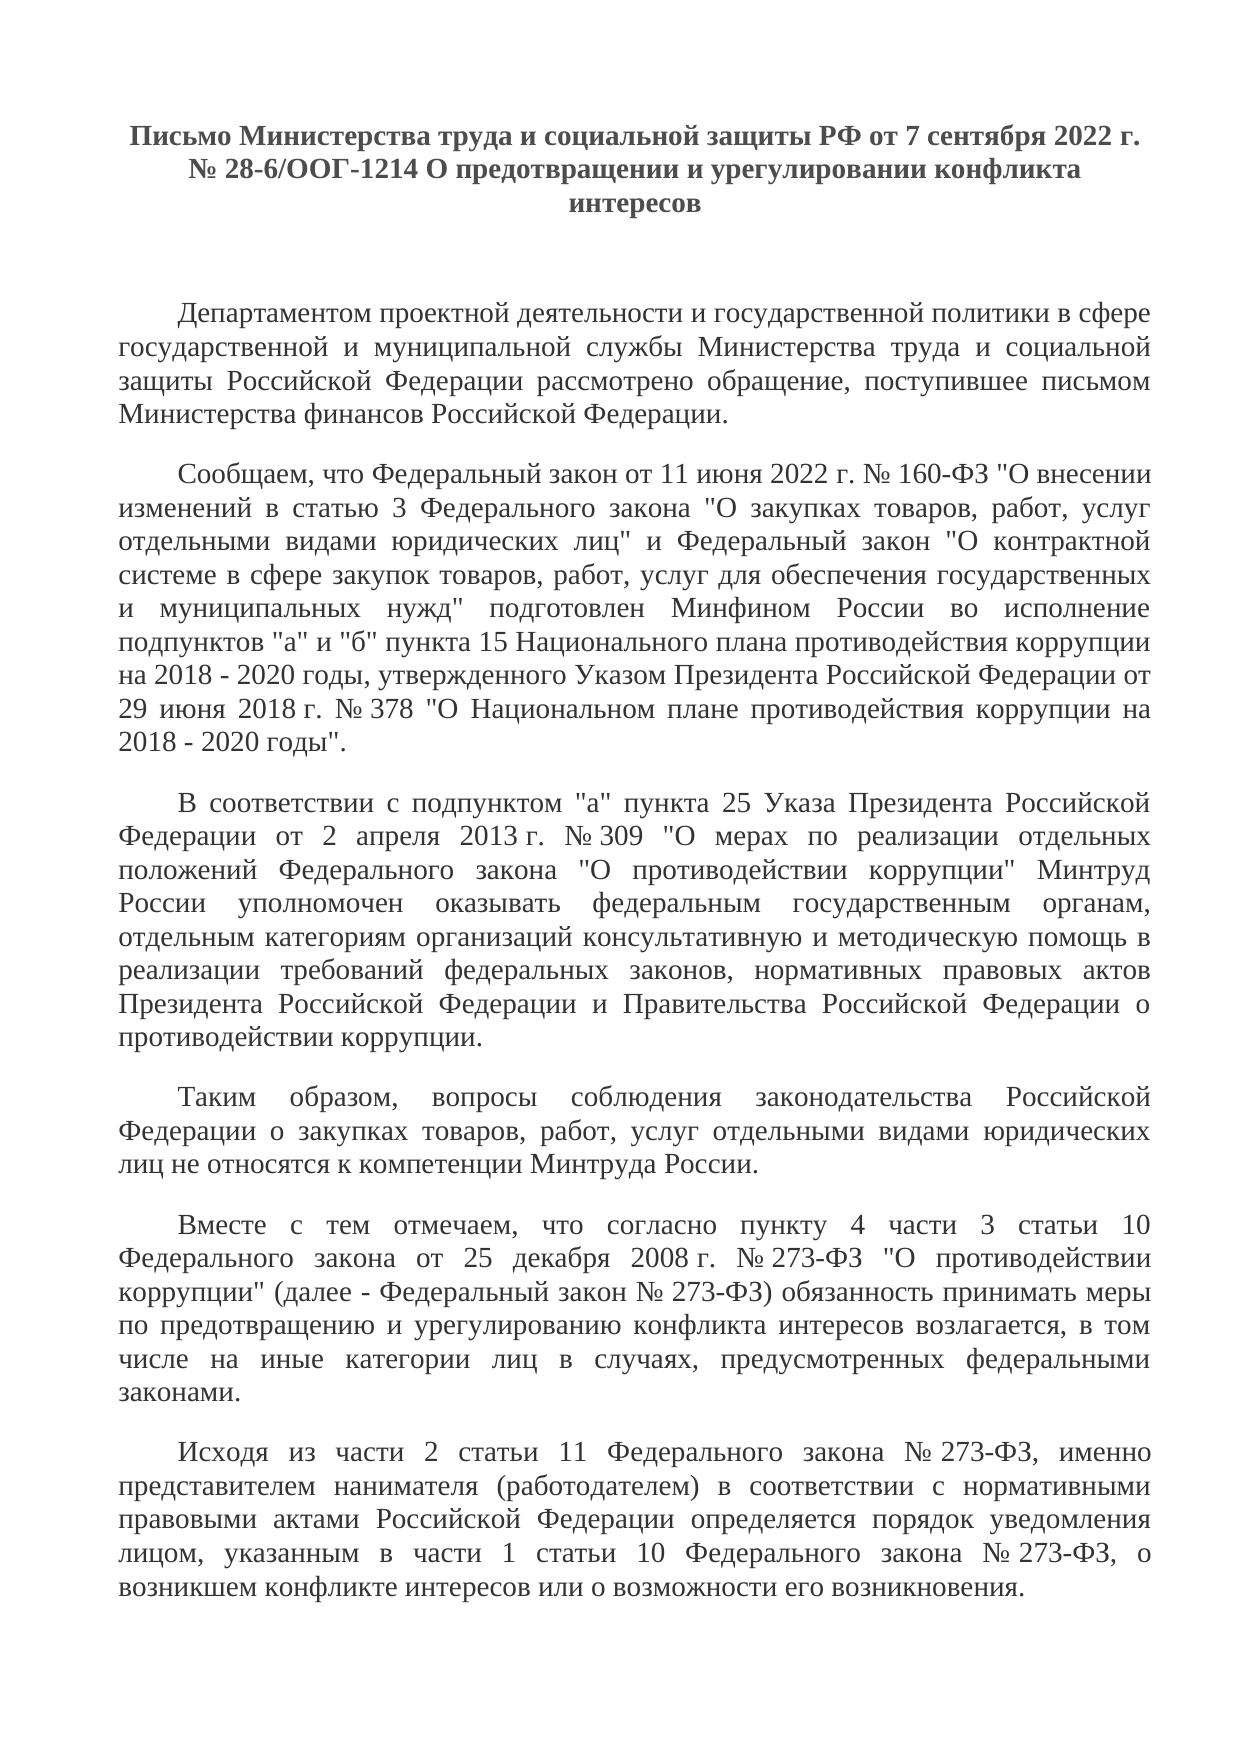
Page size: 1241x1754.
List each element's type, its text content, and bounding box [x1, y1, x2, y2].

text Вместе с тем отмечаем, что согласно пункту 4 части 3 статьи 10 Федерального закона от 25 декабря 2008 г. № 273-ФЗ "О противодействии коррупции" (далее - Федеральный закон № 273-ФЗ) обязанность принимать меры по предотвращению и урегулированию конфликта интересов возлагается, в том числе на иные категории лиц в случаях, предусмотренных федеральными законами. [118, 1207, 1152, 1408]
text Сообщаем, что Федеральный закон от 11 июня 2022 г. № 160-ФЗ "О внесении изменений в статью 3 Федерального закона "О закупках товаров, работ, услуг отдельными видами юридических лиц" и Федеральный закон "О контрактной системе в сфере закупок товаров, работ, услуг для обеспечения государственных и муниципальных нужд" подготовлен Минфином России во исполнение подпунктов "а" и "б" пункта 15 Национального плана противодействия коррупции на 2018 - 2020 годы, утвержденного Указом Президента Российской Федерации от 29 июня 2018 г. № 378 "О Национальном плане противодействия коррупции на 2018 - 2020 годы". [118, 456, 1152, 758]
text В соответствии с подпунктом "а" пункта 25 Указа Президента Российской Федерации от 2 апреля 2013 г. № 309 "О мерах по реализации отдельных положений Федерального закона "О противодействии коррупции" Минтруд России уполномочен оказывать федеральным государственным органам, отдельным категориям организаций консультативную и методическую помощь в реализации требований федеральных законов, нормативных правовых актов Президента Российской Федерации и Правительства Российской Федерации о противодействии коррупции. [118, 785, 1152, 1053]
subtitle Письмо Министерства труда и социальной защиты РФ от 7 сентября 2022 г. № 28-6/ООГ-1214 О предотвращении и урегулировании конфликта интересов [118, 118, 1152, 219]
text Департаментом проектной деятельности и государственной политики в сфере государственной и муниципальной службы Министерства труда и социальной защиты Российской Федерации рассмотрено обращение, поступившее письмом Министерства финансов Российской Федерации. [118, 296, 1152, 430]
text Таким образом, вопросы соблюдения законодательства Российской Федерации о закупках товаров, работ, услуг отдельными видами юридических лиц не относятся к компетенции Минтруда России. [118, 1079, 1152, 1180]
text Исходя из части 2 статьи 11 Федерального закона № 273-ФЗ, именно представителем нанимателя (работодателем) в соответствии с нормативными правовыми актами Российской Федерации определяется порядок уведомления лицом, указанным в части 1 статьи 10 Федерального закона № 273-ФЗ, о возникшем конфликте интересов или о возможности его возникновения. [118, 1434, 1152, 1602]
